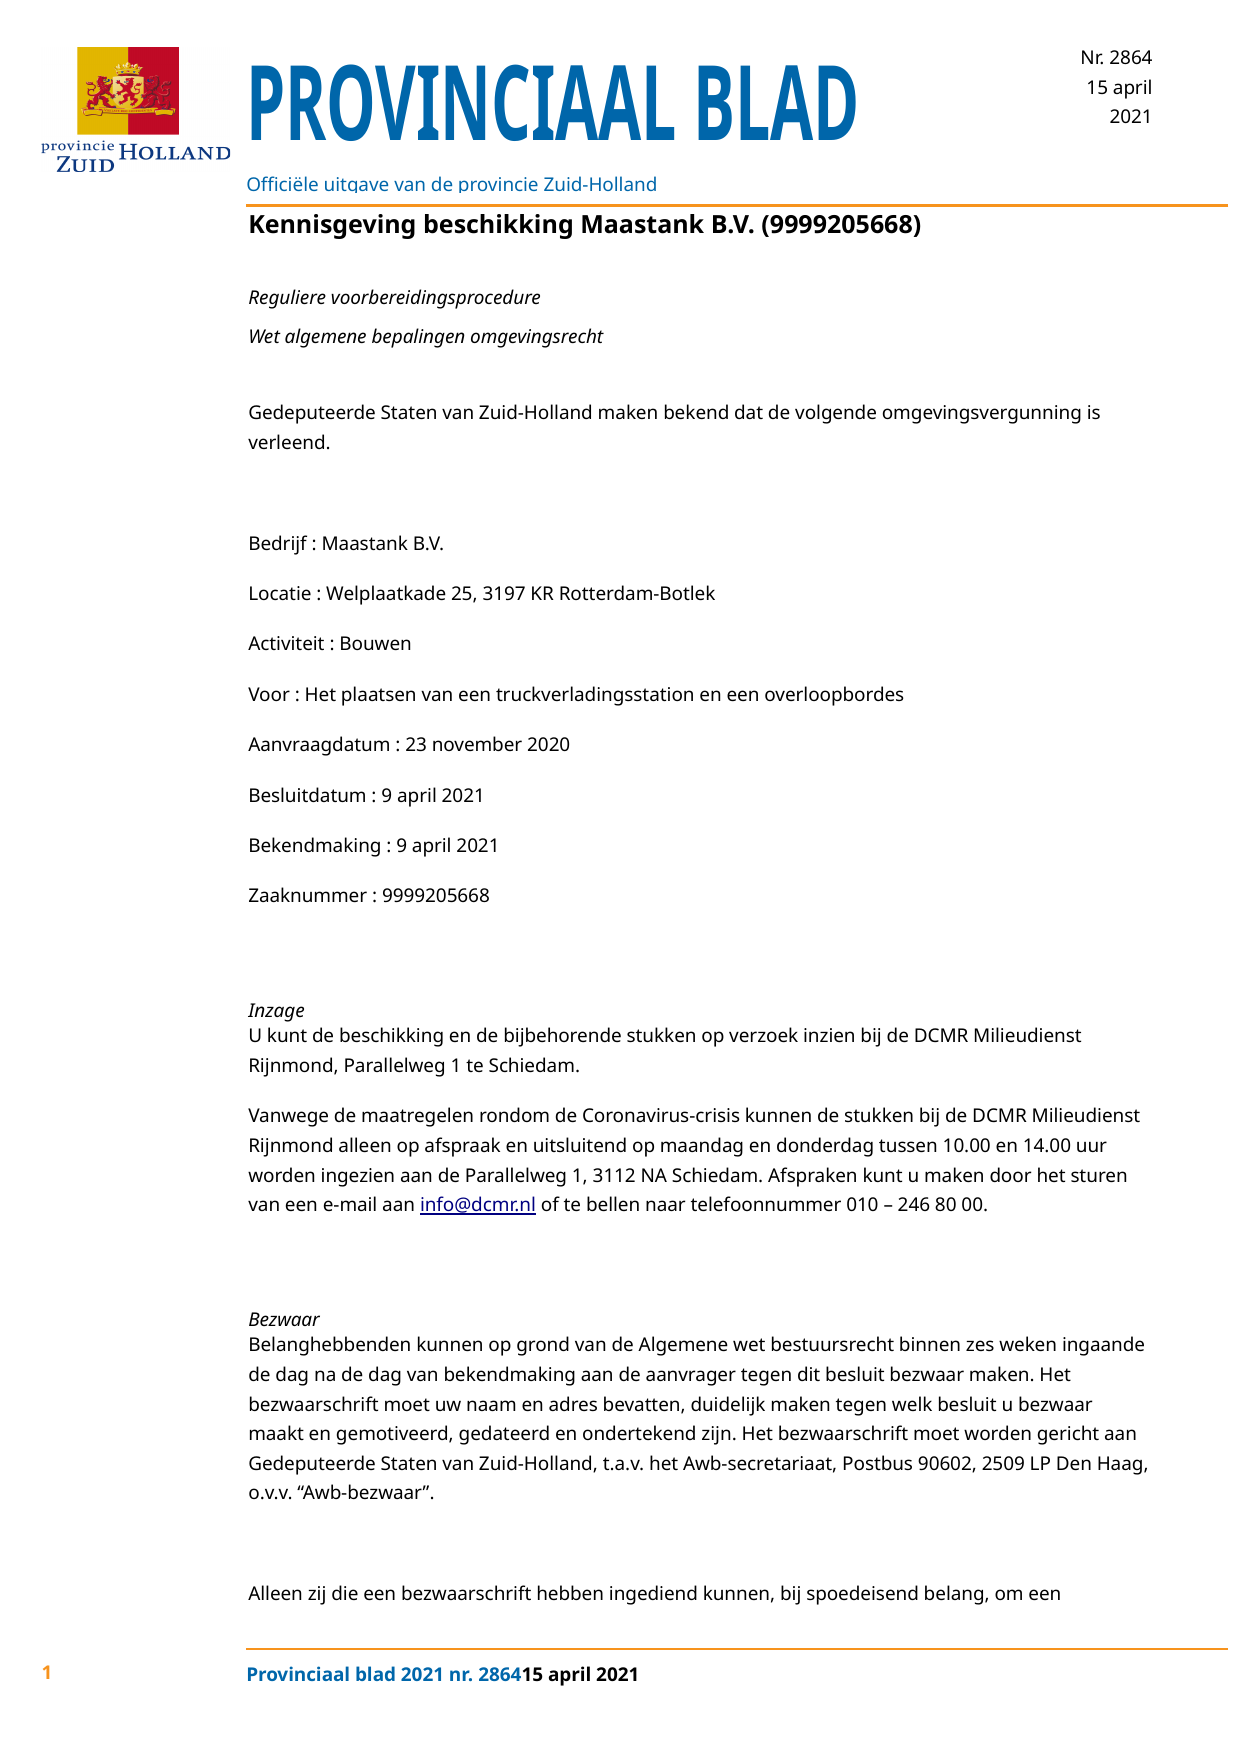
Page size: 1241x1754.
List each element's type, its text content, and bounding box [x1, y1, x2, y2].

text Inzage [248, 997, 1152, 1023]
text U kunt de beschikking en de bijbehorende stukken op verzoek inzien bij de DCMR Milieudienst Rijnmond, Parallelweg 1 te Schiedam. [248, 1023, 1152, 1078]
text Wet algemene bepalingen omgevingsrecht [248, 323, 1152, 349]
text Belanghebbenden kunnen op grond van de Algemene wet bestuursrecht binnen zes weken ingaande de dag na de dag van bekendmaking aan de aanvrager tegen dit besluit bezwaar maken. Het bezwaarschrift moet uw naam en adres bevatten, duidelijk maken tegen welk besluit u bezwaar maakt en gemotiveerd, gedateerd en ondertekend zijn. Het bezwaarschrift moet worden gericht aan Gedeputeerde Staten van Zuid-Holland, t.a.v. het Awb-secretariaat, Postbus 90602, 2509 LP Den Haag, o.v.v. “Awb-bezwaar”. [248, 1332, 1152, 1505]
text Aanvraagdatum : 23 november 2020 [248, 731, 1152, 757]
text Bekendmaking : 9 april 2021 [248, 832, 1152, 858]
text Bedrijf : Maastank B.V. [248, 530, 1152, 555]
text Besluitdatum : 9 april 2021 [248, 782, 1152, 807]
text Kennisgeving beschikking Maastank B.V. (9999205668) [248, 207, 1152, 241]
text Activiteit : Bouwen [248, 631, 1152, 656]
text Alleen zij die een bezwaarschrift hebben ingediend kunnen, bij spoedeisend belang, om een [248, 1580, 1152, 1606]
text Gedeputeerde Staten van Zuid-Holland maken bekend dat de volgende omgevingsvergunning is verleend. [248, 399, 1152, 454]
text Vanwege de maatregelen rondom de Coronavirus-crisis kunnen de stukken bij de DCMR Milieudienst Rijnmond alleen op afspraak en uitsluitend op maandag en donderdag tussen 10.00 en 14.00 uur worden ingezien aan de Parallelweg 1, 3112 NA Schiedam. Afspraken kunt u maken door het sturen van een e-mail aan info@dcmr.nl of te bellen naar telefoonnummer 010 – 246 80 00. [248, 1103, 1152, 1217]
text Zaaknummer : 9999205668 [248, 883, 1152, 908]
text Bezwaar [248, 1306, 1152, 1332]
picture [41, 47, 231, 172]
text Voor : Het plaatsen van een truckverladingsstation en een overloopbordes [248, 681, 1152, 707]
text Locatie : Welplaatkade 25, 3197 KR Rotterdam-Botlek [248, 580, 1152, 606]
text Reguliere voorbereidingsprocedure [248, 284, 1152, 309]
